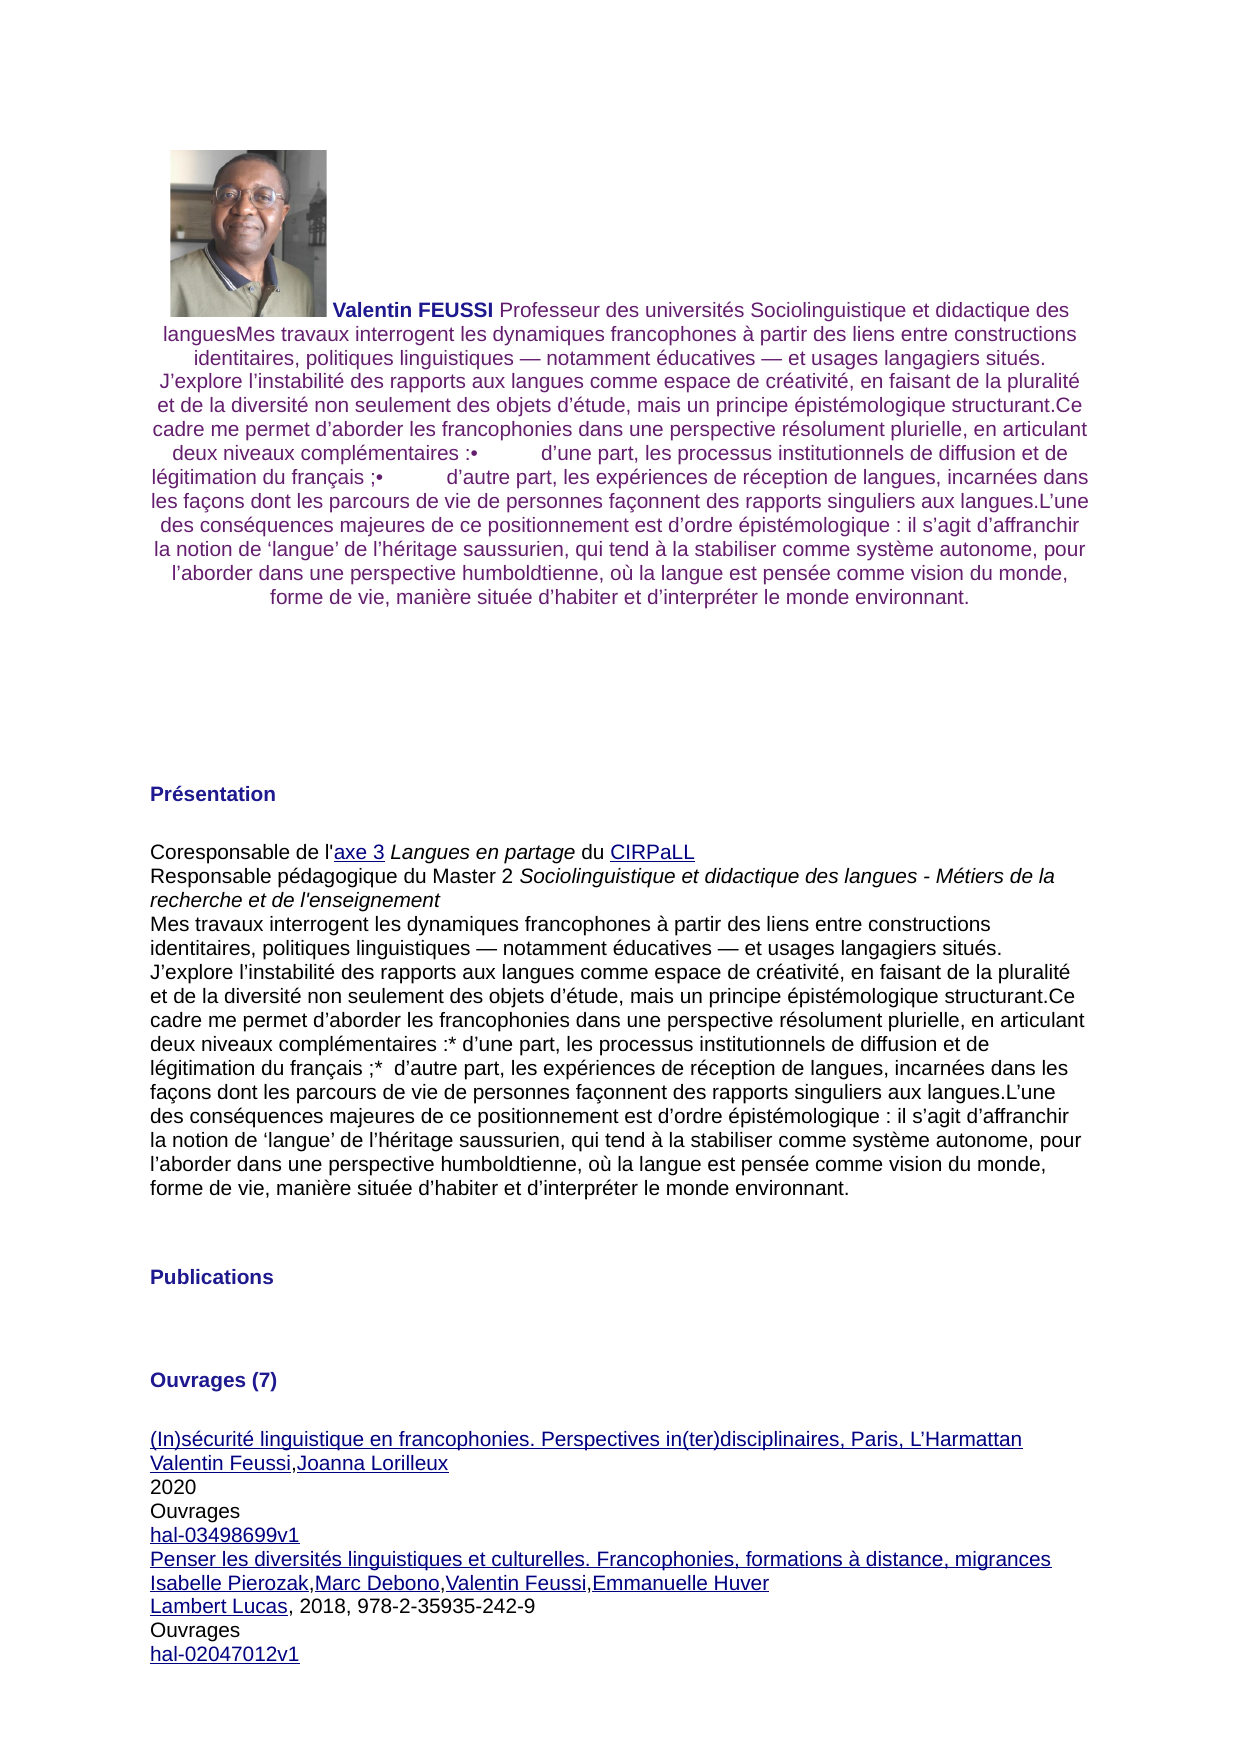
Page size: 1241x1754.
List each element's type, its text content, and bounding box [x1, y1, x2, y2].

subtitle Présentation [150, 782, 1090, 806]
text Mes travaux interrogent les dynamiques francophones à partir des liens entre constructions identitaires, politiques linguistiques — notamment éducatives — et usages langagiers situés. J’explore l’instabilité des rapports aux langues comme espace de créativité, en faisant de la pluralité et de la diversité non seulement des objets d’étude, mais un principe épistémologique structurant.Ce cadre me permet d’aborder les francophonies dans une perspective résolument plurielle, en articulant deux niveaux complémentaires :* d’une part, les processus institutionnels de diffusion et de légitimation du français ;* d’autre part, les expériences de réception de langues, incarnées dans les façons dont les parcours de vie de personnes façonnent des rapports singuliers aux langues.L’une des conséquences majeures de ce positionnement est d’ordre épistémologique : il s’agit d’affranchir la notion de ‘langue’ de l’héritage saussurien, qui tend à la stabiliser comme système autonome, pour l’aborder dans une perspective humboldtienne, où la langue est pensée comme vision du monde, forme de vie, manière située d’habiter et d’interpréter le monde environnant. [150, 912, 1090, 1199]
subtitle Valentin FEUSSI Professeur des universités Sociolinguistique et didactique des languesMes travaux interrogent les dynamiques francophones à partir des liens entre constructions identitaires, politiques linguistiques — notamment éducatives — et usages langagiers situés. J’explore l’instabilité des rapports aux langues comme espace de créativité, en faisant de la pluralité et de la diversité non seulement des objets d’étude, mais un principe épistémologique structurant.Ce cadre me permet d’aborder les francophonies dans une perspective résolument plurielle, en articulant deux niveaux complémentaires :• d’une part, les processus institutionnels de diffusion et de légitimation du français ;• d’autre part, les expériences de réception de langues, incarnées dans les façons dont les parcours de vie de personnes façonnent des rapports singuliers aux langues.L’une des conséquences majeures de ce positionnement est d’ordre épistémologique : il s’agit d’affranchir la notion de ‘langue’ de l’héritage saussurien, qui tend à la stabiliser comme système autonome, pour l’aborder dans une perspective humboldtienne, où la langue est pensée comme vision du monde, forme de vie, manière située d’habiter et d’interpréter le monde environnant. [150, 150, 1090, 609]
subtitle Ouvrages (7) [150, 1368, 1090, 1392]
table_cell Penser les diversités linguistiques et culturelles. Francophonies, formations à distance, migrances Isabelle Pierozak,Marc Debono,Valentin Feussi,Emmanuelle Huver Lambert Lucas, 2018, 978-2-35935-242-9 Ouvrages hal-02047012v1 [150, 1546, 1090, 1666]
subtitle Responsable pédagogique du Master 2 Sociolinguistique et didactique des langues - Métiers de la recherche et de l'enseignement [150, 864, 1090, 912]
subtitle Publications [150, 1265, 1090, 1289]
table_header (In)sécurité linguistique en francophonies. Perspectives in(ter)disciplinaires, Paris, L’Harmattan Valentin Feussi,Joanna Lorilleux 2020 Ouvrages hal-03498699v1 [150, 1427, 1090, 1546]
picture [170, 150, 327, 317]
subtitle Coresponsable de l'axe 3 Langues en partage du CIRPaLL [150, 840, 1090, 864]
